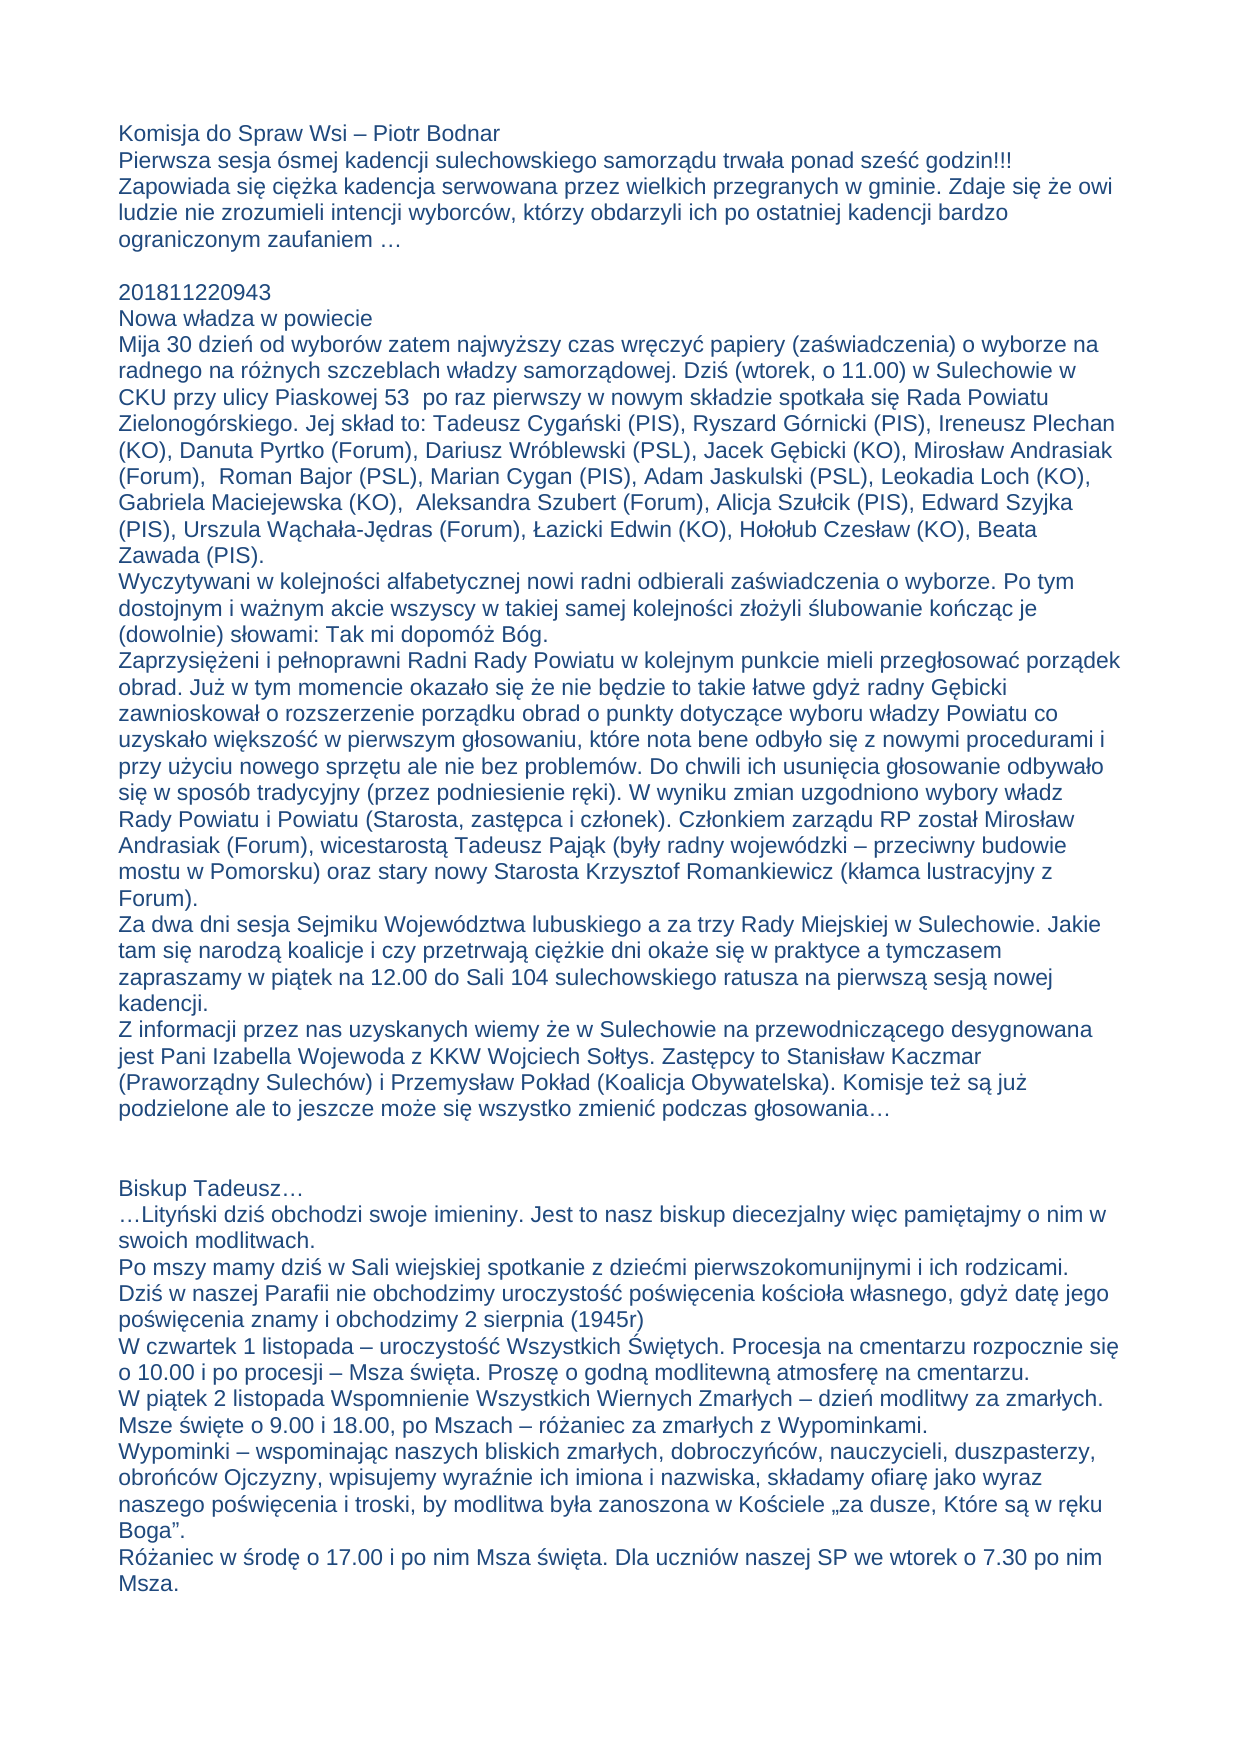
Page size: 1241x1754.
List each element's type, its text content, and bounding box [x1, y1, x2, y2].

text Po mszy mamy dziś w Sali wiejskiej spotkanie z dziećmi pierwszokomunijnymi i ich rodzicami. [118, 1253, 1122, 1280]
text Różaniec w środę o 17.00 i po nim Msza święta. Dla uczniów naszej SP we wtorek o 7.30 po nim Msza. [118, 1543, 1122, 1596]
text Wyczytywani w kolejności alfabetycznej nowi radni odbierali zaświadczenia o wyborze. Po tym dostojnym i ważnym akcie wszyscy w takiej samej kolejności złożyli ślubowanie kończąc je (dowolnie) słowami: Tak mi dopomóż Bóg. [118, 568, 1122, 647]
text Z informacji przez nas uzyskanych wiemy że w Sulechowie na przewodniczącego desygnowana jest Pani Izabella Wojewoda z KKW Wojciech Sołtys. Zastępcy to Stanisław Kaczmar (Praworządny Sulechów) i Przemysław Pokład (Koalicja Obywatelska). Komisje też są już podzielone ale to jeszcze może się wszystko zmienić podczas głosowania… [118, 1016, 1122, 1122]
text Dziś w naszej Parafii nie obchodzimy uroczystość poświęcenia kościoła własnego, gdyż datę jego poświęcenia znamy i obchodzimy 2 sierpnia (1945r) [118, 1280, 1122, 1333]
text Za dwa dni sesja Sejmiku Województwa lubuskiego a za trzy Rady Miejskiej w Sulechowie. Jakie tam się narodzą koalicje i czy przetrwają ciężkie dni okaże się w praktyce a tymczasem zapraszamy w piątek na 12.00 do Sali 104 sulechowskiego ratusza na pierwszą sesją nowej kadencji. [118, 911, 1122, 1016]
text Nowa władza w powiecie [118, 305, 1122, 331]
text Mija 30 dzień od wyborów zatem najwyższy czas wręczyć papiery (zaświadczenia) o wyborze na radnego na różnych szczeblach władzy samorządowej. Dziś (wtorek, o 11.00) w Sulechowie w CKU przy ulicy Piaskowej 53 po raz pierwszy w nowym składzie spotkała się Rada Powiatu Zielonogórskiego. Jej skład to: Tadeusz Cygański (PIS), Ryszard Górnicki (PIS), Ireneusz Plechan (KO), Danuta Pyrtko (Forum), Dariusz Wróblewski (PSL), Jacek Gębicki (KO), Mirosław Andrasiak (Forum), Roman Bajor (PSL), Marian Cygan (PIS), Adam Jaskulski (PSL), Leokadia Loch (KO), Gabriela Maciejewska (KO), Aleksandra Szubert (Forum), Alicja Szułcik (PIS), Edward Szyjka (PIS), Urszula Wąchała-Jędras (Forum), Łazicki Edwin (KO), Hołołub Czesław (KO), Beata Zawada (PIS). [118, 331, 1122, 568]
text Biskup Tadeusz… [118, 1174, 1122, 1201]
text Zaprzysiężeni i pełnoprawni Radni Rady Powiatu w kolejnym punkcie mieli przegłosować porządek obrad. Już w tym momencie okazało się że nie będzie to takie łatwe gdyż radny Gębicki zawnioskował o rozszerzenie porządku obrad o punkty dotyczące wyboru władzy Powiatu co uzyskało większość w pierwszym głosowaniu, które nota bene odbyło się z nowymi procedurami i przy użyciu nowego sprzętu ale nie bez problemów. Do chwili ich usunięcia głosowanie odbywało się w sposób tradycyjny (przez podniesienie ręki). W wyniku zmian uzgodniono wybory władz Rady Powiatu i Powiatu (Starosta, zastępca i członek). Członkiem zarządu RP został Mirosław Andrasiak (Forum), wicestarostą Tadeusz Pająk (były radny wojewódzki – przeciwny budowie mostu w Pomorsku) oraz stary nowy Starosta Krzysztof Romankiewicz (kłamca lustracyjny z Forum). [118, 647, 1122, 911]
text …Lityński dziś obchodzi swoje imieniny. Jest to nasz biskup diecezjalny więc pamiętajmy o nim w swoich modlitwach. [118, 1201, 1122, 1253]
text Wypominki – wspominając naszych bliskich zmarłych, dobroczyńców, nauczycieli, duszpasterzy, obrońców Ojczyzny, wpisujemy wyraźnie ich imiona i nazwiska, składamy ofiarę jako wyraz naszego poświęcenia i troski, by modlitwa była zanoszona w Kościele „za dusze, Które są w ręku Boga”. [118, 1438, 1122, 1543]
text Pierwsza sesja ósmej kadencji sulechowskiego samorządu trwała ponad sześć godzin!!! [118, 147, 1122, 173]
text 201811220943 [118, 278, 1122, 305]
text Zapowiada się ciężka kadencja serwowana przez wielkich przegranych w gminie. Zdaje się że owi ludzie nie zrozumieli intencji wyborców, którzy obdarzyli ich po ostatniej kadencji bardzo ograniczonym zaufaniem … [118, 173, 1122, 252]
text Komisja do Spraw Wsi – Piotr Bodnar [118, 120, 1122, 147]
text W czwartek 1 listopada – uroczystość Wszystkich Świętych. Procesja na cmentarzu rozpocznie się o 10.00 i po procesji – Msza święta. Proszę o godną modlitewną atmosferę na cmentarzu. [118, 1333, 1122, 1385]
text W piątek 2 listopada Wspomnienie Wszystkich Wiernych Zmarłych – dzień modlitwy za zmarłych. Msze święte o 9.00 i 18.00, po Mszach – różaniec za zmarłych z Wypominkami. [118, 1385, 1122, 1438]
